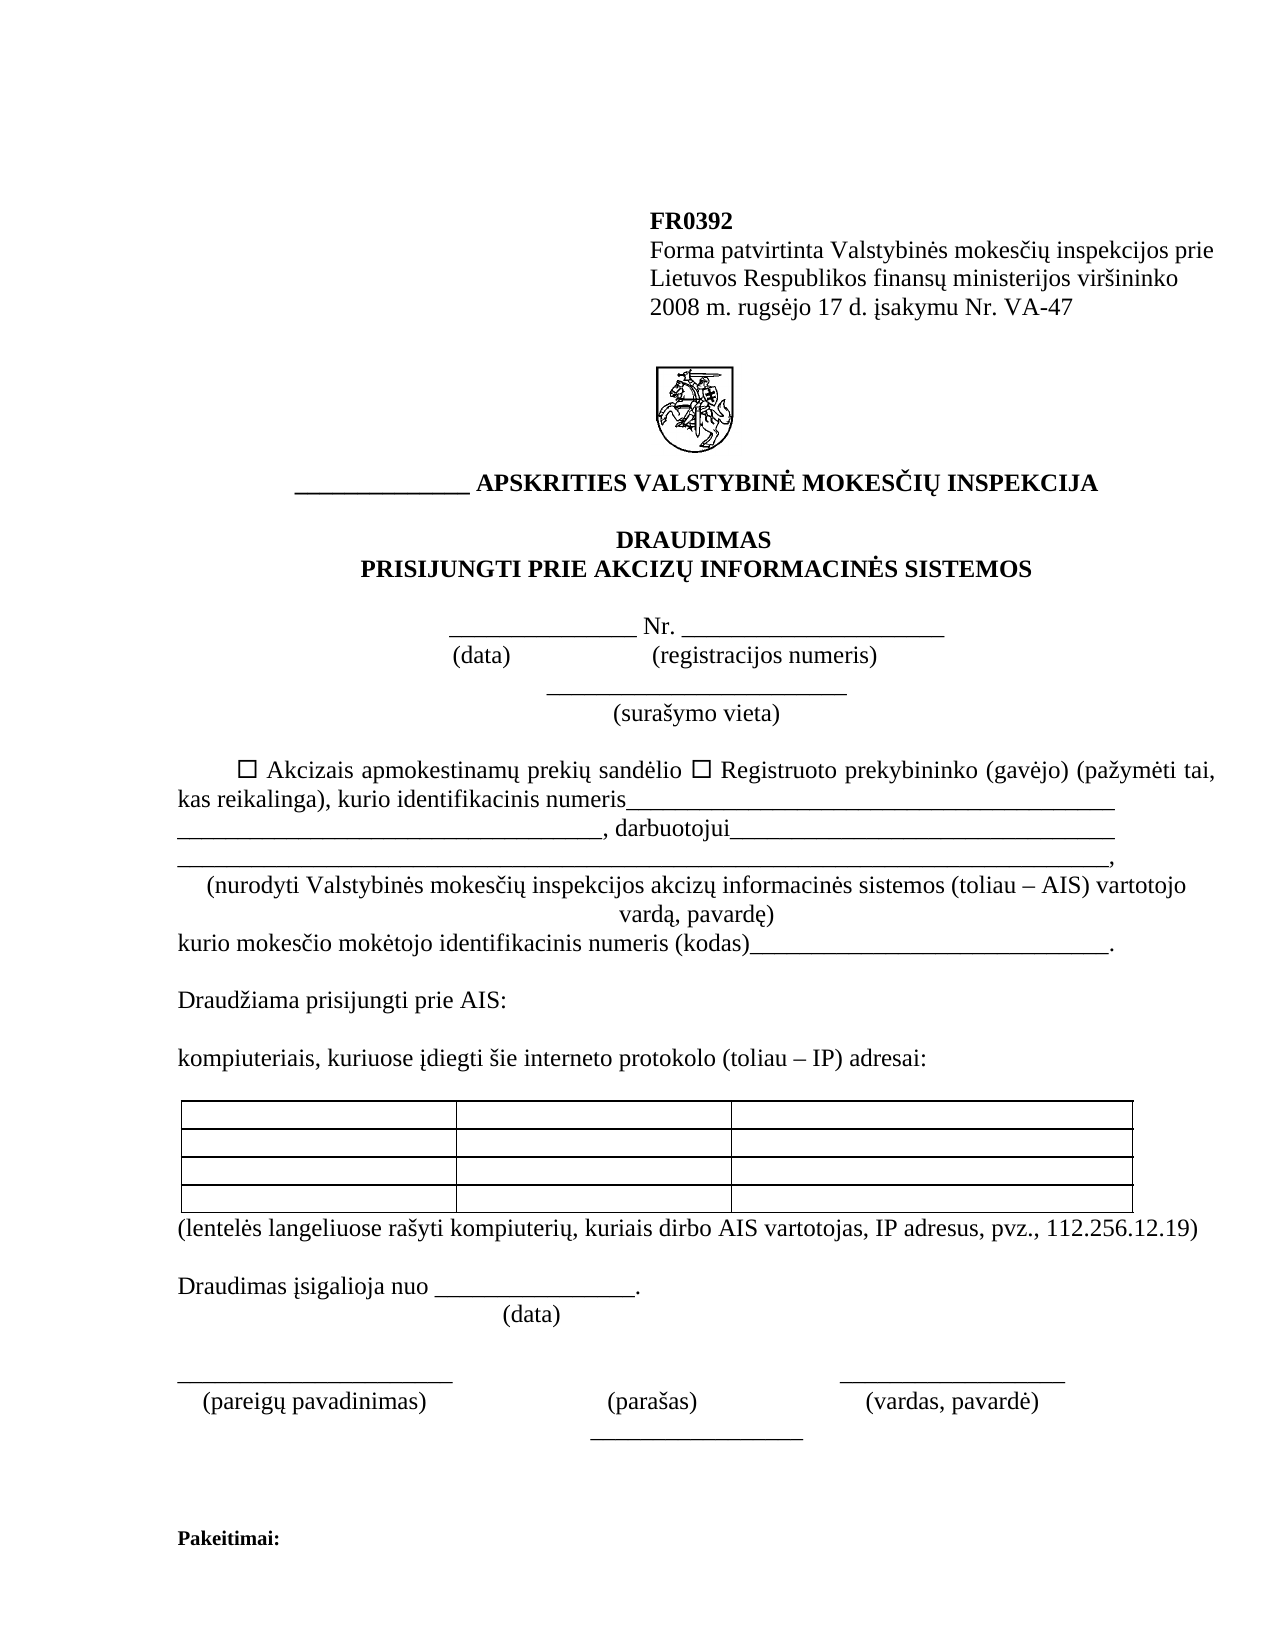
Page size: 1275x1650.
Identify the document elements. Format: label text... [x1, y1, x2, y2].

table_cell [457, 1186, 731, 1212]
text , darbuotojui [177, 813, 1216, 841]
text kurio mokesčio mokėtojo identifikacinis numeris (kodas) . [177, 928, 1216, 956]
table_cell [732, 1158, 1132, 1184]
text (herbas) [177, 340, 1216, 456]
text Draudžiama prisijungti prie AIS: [177, 985, 1216, 1014]
text FR0392 [649, 206, 1216, 235]
text _________________ [177, 1414, 1216, 1443]
table_cell [732, 1130, 1132, 1156]
table_cell [732, 1186, 1132, 1212]
table_cell [457, 1130, 731, 1156]
text ______________ APSKRITIES VALSTYBINĖ MOKESČIŲ INSPEKCIJA [177, 468, 1216, 496]
table_header [732, 1102, 1132, 1128]
text (lentelės langeliuose rašyti kompiuterių, kuriais dirbo AIS vartotojas, IP adresus, pvz., 112.256.12.19) [177, 1213, 1216, 1242]
text ________________________ [177, 669, 1216, 698]
text Pakeitimai: [177, 1526, 1216, 1549]
text Draudimas įsigalioja nuo ________________. [177, 1271, 1216, 1299]
text Forma patvirtinta Valstybinės mokesčių inspekcijos prie Lietuvos Respublikos finansų ministerijos viršininko 2008 m. rugsėjo 17 d. įsakymu Nr. VA-47 [649, 235, 1216, 321]
text _ , [177, 841, 1216, 870]
text (data) [502, 1299, 1216, 1328]
text DRAUDIMAS PRISIJUNGTI PRIE AKCIZŲ INFORMACINĖS SISTEMOS [177, 525, 1216, 583]
text (data) (registracijos numeris) [452, 640, 1216, 669]
table_header [182, 1102, 456, 1128]
table_cell [457, 1158, 731, 1184]
table_cell [182, 1186, 456, 1212]
text _______________ Nr. _____________________ [177, 611, 1216, 640]
text (nurodyti Valstybinės mokesčių inspekcijos akcizų informacinės sistemos (toliau – AIS) vartotojo vardą, pavardę) [177, 870, 1216, 928]
table_cell [182, 1158, 456, 1184]
text kompiuteriais, kuriuose įdiegti šie interneto protokolo (toliau – IP) adresai: [177, 1043, 1216, 1071]
text (pareigų pavadinimas) (parašas) (vardas, pavardė) [202, 1386, 1216, 1414]
text [] Akcizais apmokestinamų prekių sandėlio [] Registruoto prekybininko (gavėjo) (pažymėti tai, kas reikalinga), kurio identifikacinis numeris [177, 755, 1216, 813]
text (surašymo vieta) [177, 698, 1216, 726]
table_cell [182, 1130, 456, 1156]
text ______________________ __________________ [177, 1357, 1216, 1386]
table_header [457, 1102, 731, 1128]
